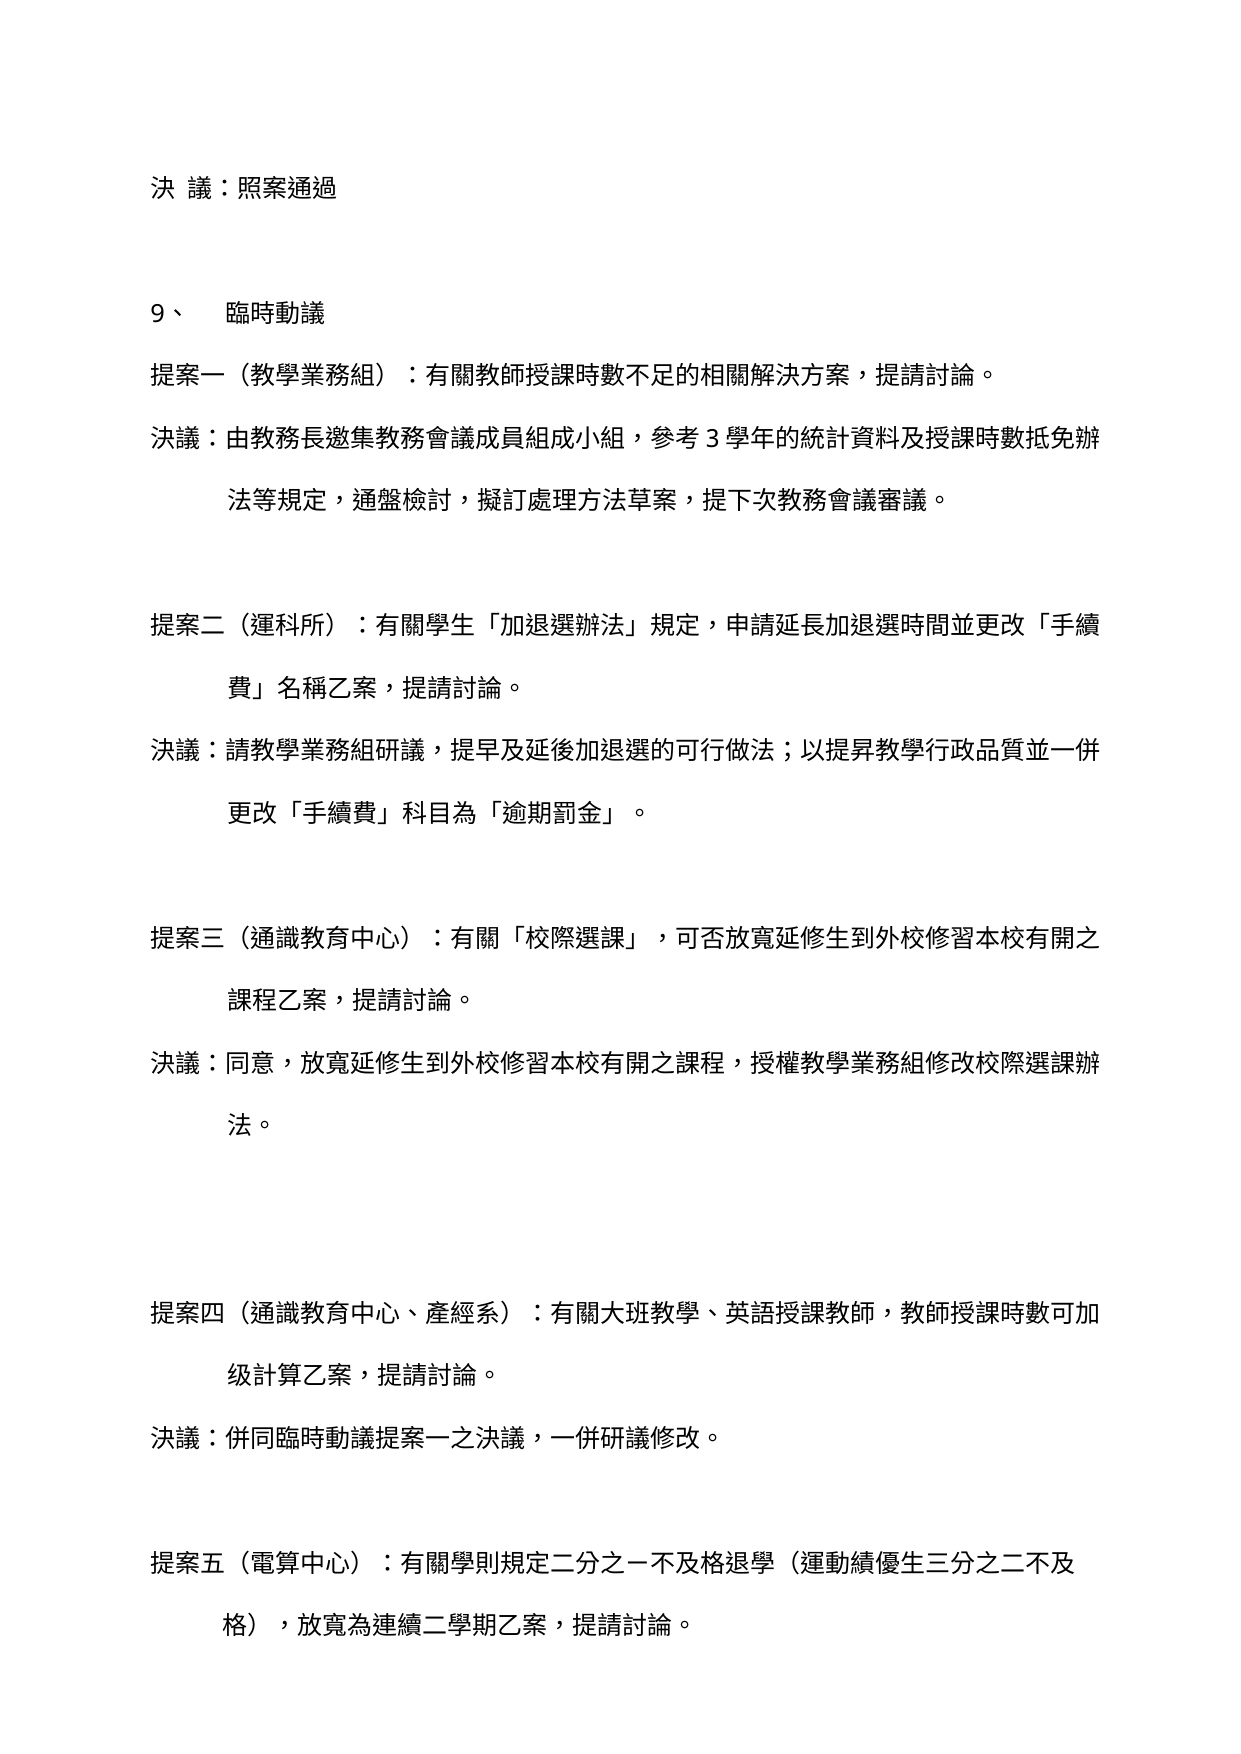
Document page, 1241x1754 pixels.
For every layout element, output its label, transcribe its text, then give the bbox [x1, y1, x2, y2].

list 臨時動議 [150, 270, 1106, 332]
text 提案五（電算中心）：有關學則規定二分之ㄧ不及格退學（運動績優生三分之二不及格），放寬為連續二學期乙案，提請討論。 [150, 1520, 1106, 1645]
text 提案三（通識教育中心）：有關「校際選課」，可否放寬延修生到外校修習本校有開之課程乙案，提請討論。 [150, 895, 1106, 1020]
text 決議：由教務長邀集教務會議成員組成小組，參考3學年的統計資料及授課時數抵免辦法等規定，通盤檢討，擬訂處理方法草案，提下次教務會議審議。 [150, 395, 1106, 520]
text 決議：請教學業務組研議，提早及延後加退選的可行做法；以提昇教學行政品質並一併更改「手續費」科目為「逾期罰金」。 [150, 707, 1106, 832]
text 決議：併同臨時動議提案一之決議，一併研議修改。 [150, 1395, 1106, 1457]
text 決 議：照案通過 [150, 145, 1106, 207]
text 提案二（運科所）：有關學生「加退選辦法」規定，申請延長加退選時間並更改「手續費」名稱乙案，提請討論。 [150, 582, 1106, 707]
text 提案四（通識教育中心、產經系）：有關大班教學、英語授課教師，教師授課時數可加级計算乙案，提請討論。 [150, 1270, 1106, 1395]
text 提案一（教學業務組）：有關教師授課時數不足的相關解決方案，提請討論。 [150, 332, 1106, 395]
text 決議：同意，放寬延修生到外校修習本校有開之課程，授權教學業務組修改校際選課辦法。 [150, 1020, 1106, 1145]
